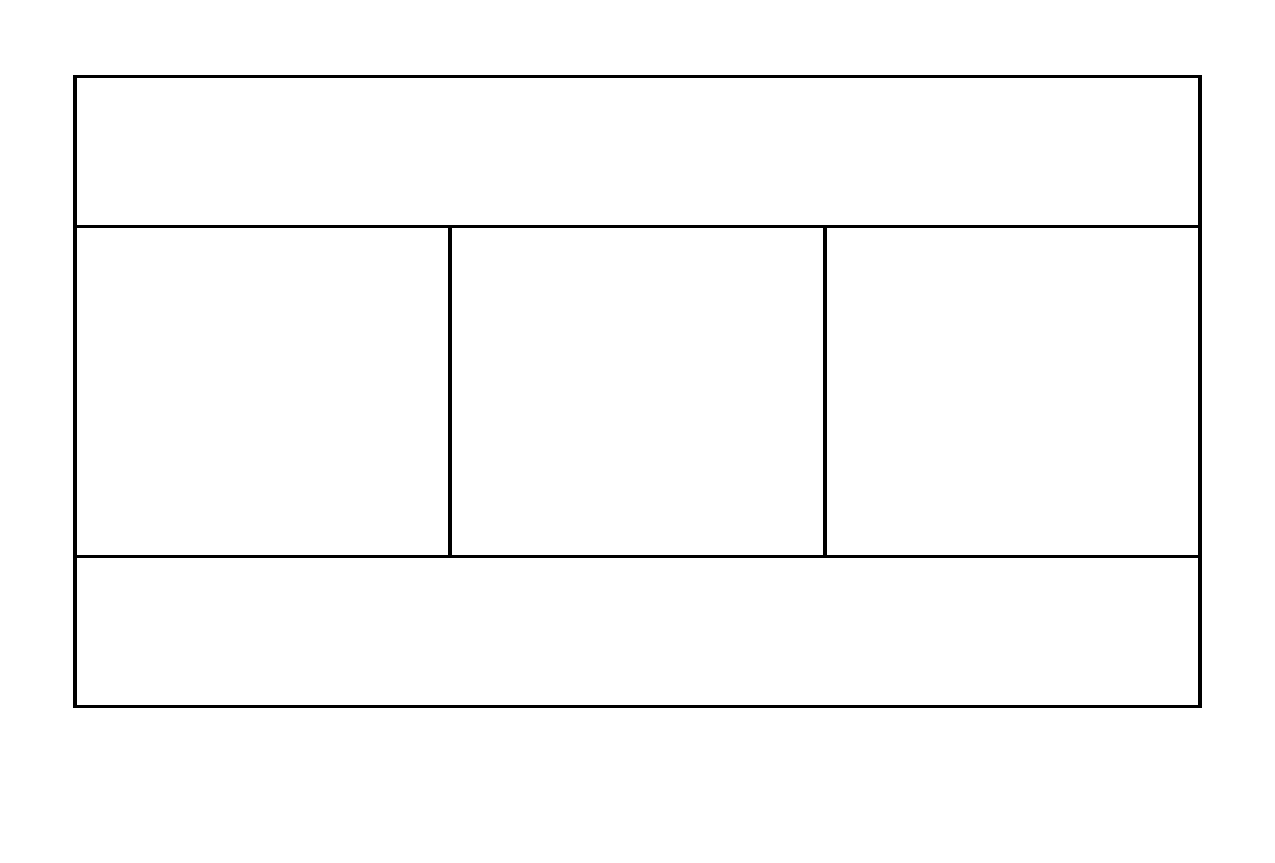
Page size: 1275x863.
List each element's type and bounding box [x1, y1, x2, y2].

table_cell [77, 228, 448, 555]
table_cell [827, 228, 1198, 555]
table_cell [77, 558, 1198, 705]
table_header [77, 78, 1198, 225]
table_cell [452, 228, 823, 555]
